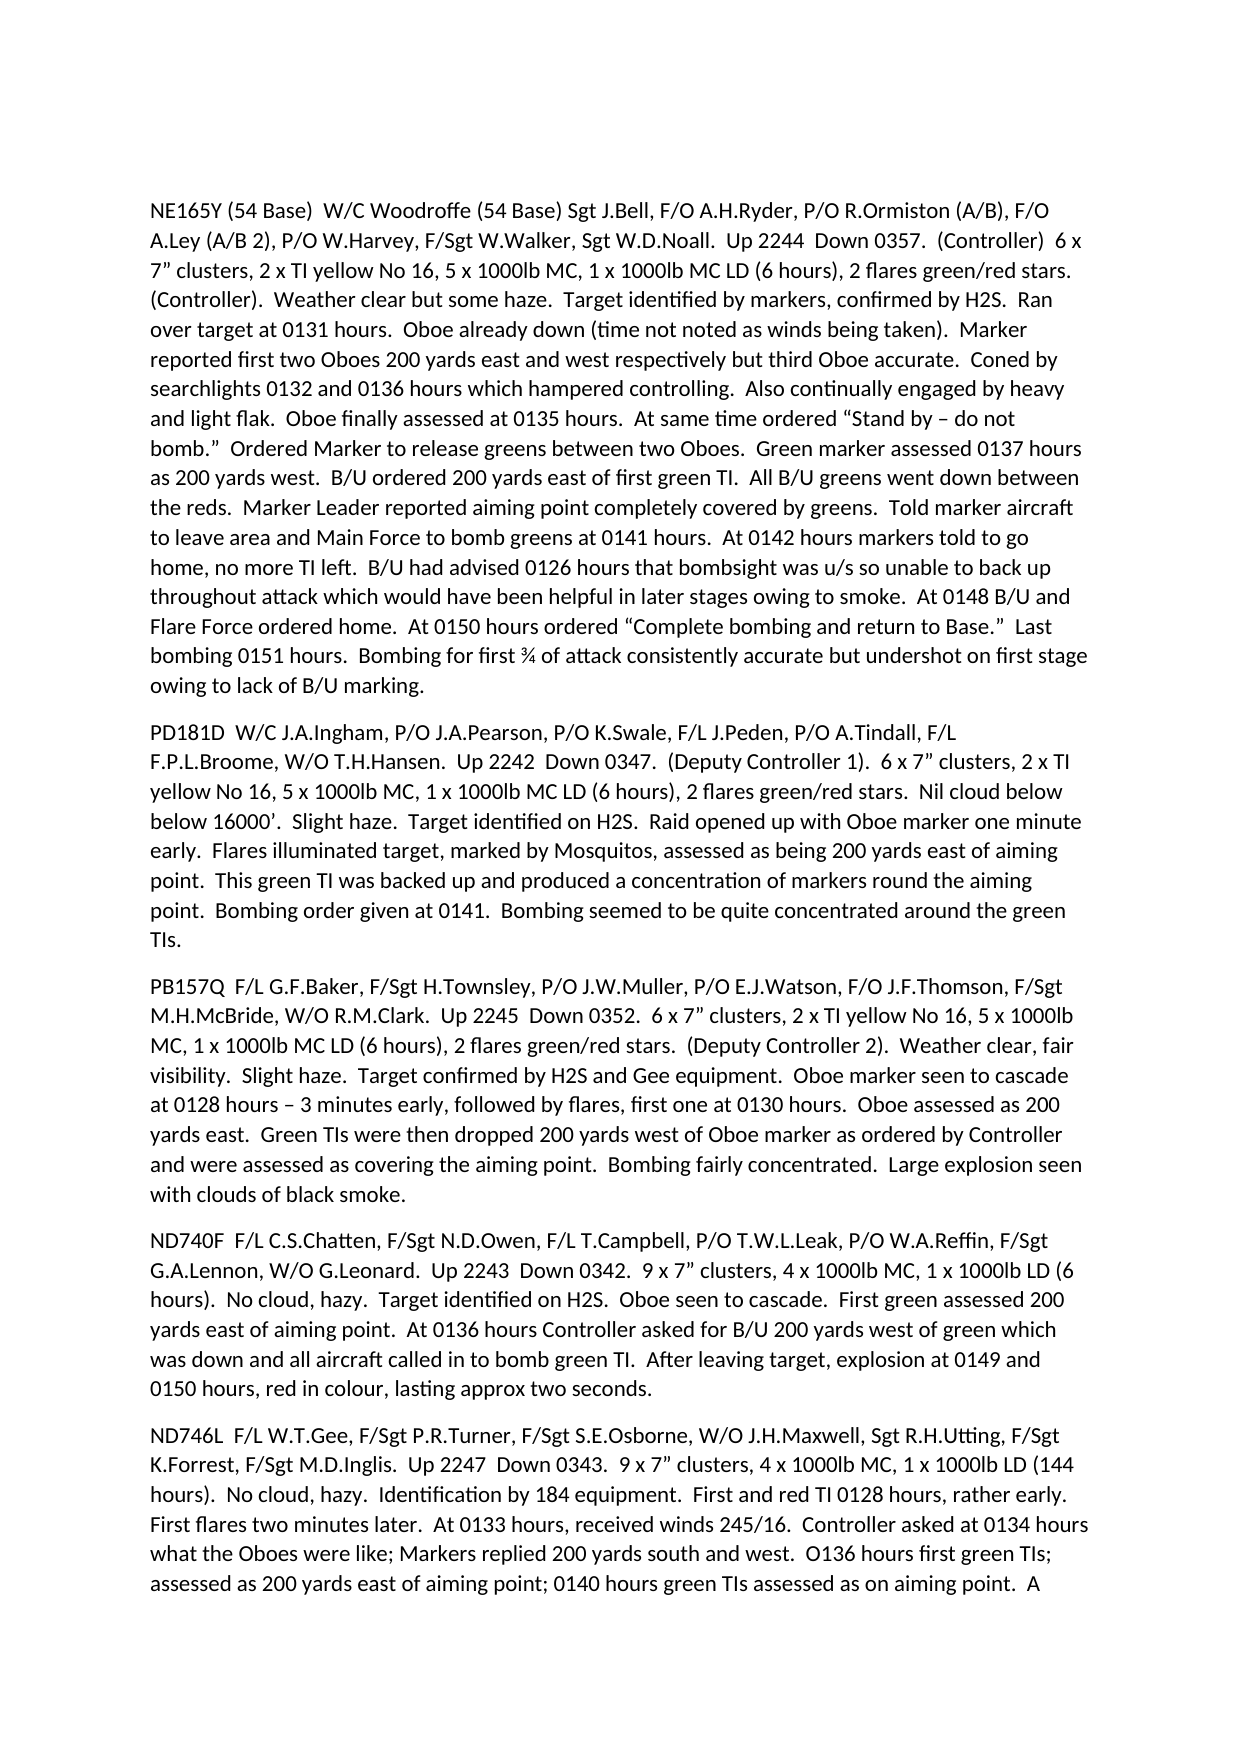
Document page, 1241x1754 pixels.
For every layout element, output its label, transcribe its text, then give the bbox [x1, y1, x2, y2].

text NE165Y (54 Base) W/C Woodroffe (54 Base) Sgt J.Bell, F/O A.H.Ryder, P/O R.Ormiston (A/B), F/O A.Ley (A/B 2), P/O W.Harvey, F/Sgt W.Walker, Sgt W.D.Noall. Up 2244 Down 0357. (Controller) 6 x 7” clusters, 2 x TI yellow No 16, 5 x 1000lb MC, 1 x 1000lb MC LD (6 hours), 2 flares green/red stars. (Controller). Weather clear but some haze. Target identified by markers, confirmed by H2S. Ran over target at 0131 hours. Oboe already down (time not noted as winds being taken). Marker reported first two Oboes 200 yards east and west respectively but third Oboe accurate. Coned by searchlights 0132 and 0136 hours which hampered controlling. Also continually engaged by heavy and light flak. Oboe finally assessed at 0135 hours. At same time ordered “Stand by – do not bomb.” Ordered Marker to release greens between two Oboes. Green marker assessed 0137 hours as 200 yards west. B/U ordered 200 yards east of first green TI. All B/U greens went down between the reds. Marker Leader reported aiming point completely covered by greens. Told marker aircraft to leave area and Main Force to bomb greens at 0141 hours. At 0142 hours markers told to go home, no more TI left. B/U had advised 0126 hours that bombsight was u/s so unable to back up throughout attack which would have been helpful in later stages owing to smoke. At 0148 B/U and Flare Force ordered home. At 0150 hours ordered “Complete bombing and return to Base.” Last bombing 0151 hours. Bombing for first ¾ of attack consistently accurate but undershot on first stage owing to lack of B/U marking. [150, 196, 1090, 699]
text ND740F F/L C.S.Chatten, F/Sgt N.D.Owen, F/L T.Campbell, P/O T.W.L.Leak, P/O W.A.Reffin, F/Sgt G.A.Lennon, W/O G.Leonard. Up 2243 Down 0342. 9 x 7” clusters, 4 x 1000lb MC, 1 x 1000lb LD (6 hours). No cloud, hazy. Target identified on H2S. Oboe seen to cascade. First green assessed 200 yards east of aiming point. At 0136 hours Controller asked for B/U 200 yards west of green which was down and all aircraft called in to bomb green TI. After leaving target, explosion at 0149 and 0150 hours, red in colour, lasting approx two seconds. [150, 1226, 1090, 1402]
text PB157Q F/L G.F.Baker, F/Sgt H.Townsley, P/O J.W.Muller, P/O E.J.Watson, F/O J.F.Thomson, F/Sgt M.H.McBride, W/O R.M.Clark. Up 2245 Down 0352. 6 x 7” clusters, 2 x TI yellow No 16, 5 x 1000lb MC, 1 x 1000lb MC LD (6 hours), 2 flares green/red stars. (Deputy Controller 2). Weather clear, fair visibility. Slight haze. Target confirmed by H2S and Gee equipment. Oboe marker seen to cascade at 0128 hours – 3 minutes early, followed by flares, first one at 0130 hours. Oboe assessed as 200 yards east. Green TIs were then dropped 200 yards west of Oboe marker as ordered by Controller and were assessed as covering the aiming point. Bombing fairly concentrated. Large explosion seen with clouds of black smoke. [150, 972, 1090, 1208]
text ND746L F/L W.T.Gee, F/Sgt P.R.Turner, F/Sgt S.E.Osborne, W/O J.H.Maxwell, Sgt R.H.Utting, F/Sgt K.Forrest, F/Sgt M.D.Inglis. Up 2247 Down 0343. 9 x 7” clusters, 4 x 1000lb MC, 1 x 1000lb LD (144 hours). No cloud, hazy. Identification by 184 equipment. First and red TI 0128 hours, rather early. First flares two minutes later. At 0133 hours, received winds 245/16. Controller asked at 0134 hours what the Oboes were like; Markers replied 200 yards south and west. O136 hours first green TIs; assessed as 200 yards east of aiming point; 0140 hours green TIs assessed as on aiming point. A [150, 1421, 1090, 1597]
text PD181D W/C J.A.Ingham, P/O J.A.Pearson, P/O K.Swale, F/L J.Peden, P/O A.Tindall, F/L F.P.L.Broome, W/O T.H.Hansen. Up 2242 Down 0347. (Deputy Controller 1). 6 x 7” clusters, 2 x TI yellow No 16, 5 x 1000lb MC, 1 x 1000lb MC LD (6 hours), 2 flares green/red stars. Nil cloud below below 16000’. Slight haze. Target identified on H2S. Raid opened up with Oboe marker one minute early. Flares illuminated target, marked by Mosquitos, assessed as being 200 yards east of aiming point. This green TI was backed up and produced a concentration of markers round the aiming point. Bombing order given at 0141. Bombing seemed to be quite concentrated around the green TIs. [150, 718, 1090, 953]
